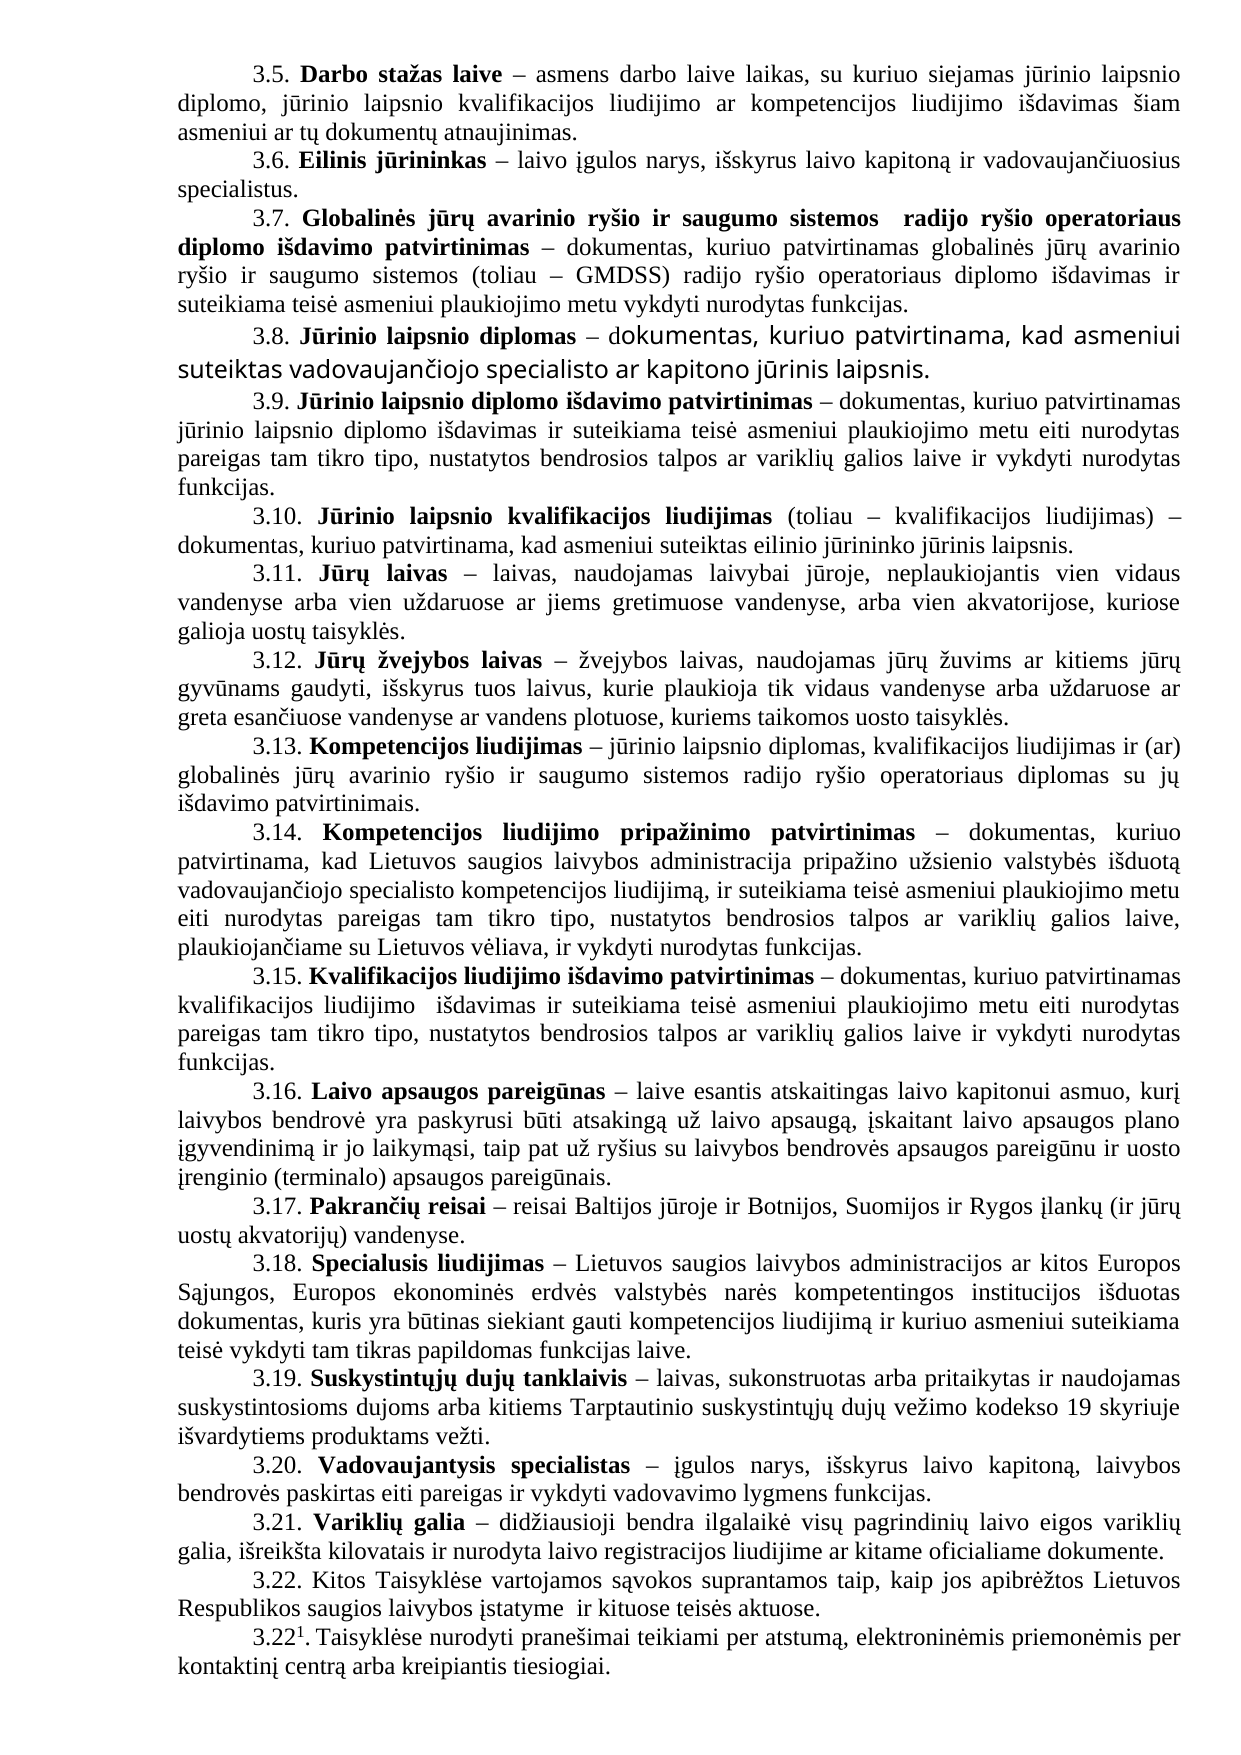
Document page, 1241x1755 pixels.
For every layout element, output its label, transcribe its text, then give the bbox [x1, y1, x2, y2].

text 3.11. Jūrų laivas – laivas, naudojamas laivybai jūroje, neplaukiojantis vien vidaus vandenyse arba vien uždaruose ar jiems gretimuose vandenyse, arba vien akvatorijose, kuriose galioja uostų taisyklės. [177, 558, 1181, 645]
text 3.13. Kompetencijos liudijimas – jūrinio laipsnio diplomas, kvalifikacijos liudijimas ir (ar) globalinės jūrų avarinio ryšio ir saugumo sistemos radijo ryšio operatoriaus diplomas su jų išdavimo patvirtinimais. [177, 731, 1181, 817]
text 3.18. Specialusis liudijimas – Lietuvos saugios laivybos administracijos ar kitos Europos Sąjungos, Europos ekonominės erdvės valstybės narės kompetentingos institucijos išduotas dokumentas, kuris yra būtinas siekiant gauti kompetencijos liudijimą ir kuriuo asmeniui suteikiama teisė vykdyti tam tikras papildomas funkcijas laive. [177, 1248, 1181, 1363]
text 3.7. Globalinės jūrų avarinio ryšio ir saugumo sistemos radijo ryšio operatoriaus diplomo išdavimo patvirtinimas – dokumentas, kuriuo patvirtinamas globalinės jūrų avarinio ryšio ir saugumo sistemos (toliau – GMDSS) radijo ryšio operatoriaus diplomo išdavimas ir suteikiama teisė asmeniui plaukiojimo metu vykdyti nurodytas funkcijas. [177, 203, 1181, 318]
text 3.20. Vadovaujantysis specialistas – įgulos narys, išskyrus laivo kapitoną, laivybos bendrovės paskirtas eiti pareigas ir vykdyti vadovavimo lygmens funkcijas. [177, 1450, 1181, 1507]
text 3.14. Kompetencijos liudijimo pripažinimo patvirtinimas – dokumentas, kuriuo patvirtinama, kad Lietuvos saugios laivybos administracija pripažino užsienio valstybės išduotą vadovaujančiojo specialisto kompetencijos liudijimą, ir suteikiama teisė asmeniui plaukiojimo metu eiti nurodytas pareigas tam tikro tipo, nustatytos bendrosios talpos ar variklių galios laive, plaukiojančiame su Lietuvos vėliava, ir vykdyti nurodytas funkcijas. [177, 817, 1181, 961]
text 3.16. Laivo apsaugos pareigūnas – laive esantis atskaitingas laivo kapitonui asmuo, kurį laivybos bendrovė yra paskyrusi būti atsakingą už laivo apsaugą, įskaitant laivo apsaugos plano įgyvendinimą ir jo laikymąsi, taip pat už ryšius su laivybos bendrovės apsaugos pareigūnu ir uosto įrenginio (terminalo) apsaugos pareigūnais. [177, 1076, 1181, 1191]
text 3.19. Suskystintųjų dujų tanklaivis – laivas, sukonstruotas arba pritaikytas ir naudojamas suskystintosioms dujoms arba kitiems Tarptautinio suskystintųjų dujų vežimo kodekso 19 skyriuje išvardytiems produktams vežti. [177, 1363, 1181, 1450]
text 3.5. Darbo stažas laive – asmens darbo laive laikas, su kuriuo siejamas jūrinio laipsnio diplomo, jūrinio laipsnio kvalifikacijos liudijimo ar kompetencijos liudijimo išdavimas šiam asmeniui ar tų dokumentų atnaujinimas. [177, 59, 1181, 145]
text 3.12. Jūrų žvejybos laivas – žvejybos laivas, naudojamas jūrų žuvims ar kitiems jūrų gyvūnams gaudyti, išskyrus tuos laivus, kurie plaukioja tik vidaus vandenyse arba uždaruose ar greta esančiuose vandenyse ar vandens plotuose, kuriems taikomos uosto taisyklės. [177, 645, 1181, 731]
text 3.17. Pakrančių reisai – reisai Baltijos jūroje ir Botnijos, Suomijos ir Rygos įlankų (ir jūrų uostų akvatorijų) vandenyse. [177, 1191, 1181, 1248]
text 3.10. Jūrinio laipsnio kvalifikacijos liudijimas (toliau – kvalifikacijos liudijimas) – dokumentas, kuriuo patvirtinama, kad asmeniui suteiktas eilinio jūrininko jūrinis laipsnis. [177, 501, 1181, 558]
text 3.21. Variklių galia – didžiausioji bendra ilgalaikė visų pagrindinių laivo eigos variklių galia, išreikšta kilovatais ir nurodyta laivo registracijos liudijime ar kitame oficialiame dokumente. [177, 1507, 1181, 1565]
text 3.221. Taisyklėse nurodyti pranešimai teikiami per atstumą, elektroninėmis priemonėmis per kontaktinį centrą arba kreipiantis tiesiogiai. [177, 1622, 1181, 1680]
text 3.15. Kvalifikacijos liudijimo išdavimo patvirtinimas – dokumentas, kuriuo patvirtinamas kvalifikacijos liudijimo išdavimas ir suteikiama teisė asmeniui plaukiojimo metu eiti nurodytas pareigas tam tikro tipo, nustatytos bendrosios talpos ar variklių galios laive ir vykdyti nurodytas funkcijas. [177, 961, 1181, 1076]
text 3.8. Jūrinio laipsnio diplomas – dokumentas, kuriuo patvirtinama, kad asmeniui suteiktas vadovaujančiojo specialisto ar kapitono jūrinis laipsnis. [177, 318, 1181, 386]
text 3.6. Eilinis jūrininkas – laivo įgulos narys, išskyrus laivo kapitoną ir vadovaujančiuosius specialistus. [177, 145, 1181, 203]
text 3.9. Jūrinio laipsnio diplomo išdavimo patvirtinimas – dokumentas, kuriuo patvirtinamas jūrinio laipsnio diplomo išdavimas ir suteikiama teisė asmeniui plaukiojimo metu eiti nurodytas pareigas tam tikro tipo, nustatytos bendrosios talpos ar variklių galios laive ir vykdyti nurodytas funkcijas. [177, 386, 1181, 501]
text 3.22. Kitos Taisyklėse vartojamos sąvokos suprantamos taip, kaip jos apibrėžtos Lietuvos Respublikos saugios laivybos įstatyme ir kituose teisės aktuose. [177, 1565, 1181, 1622]
